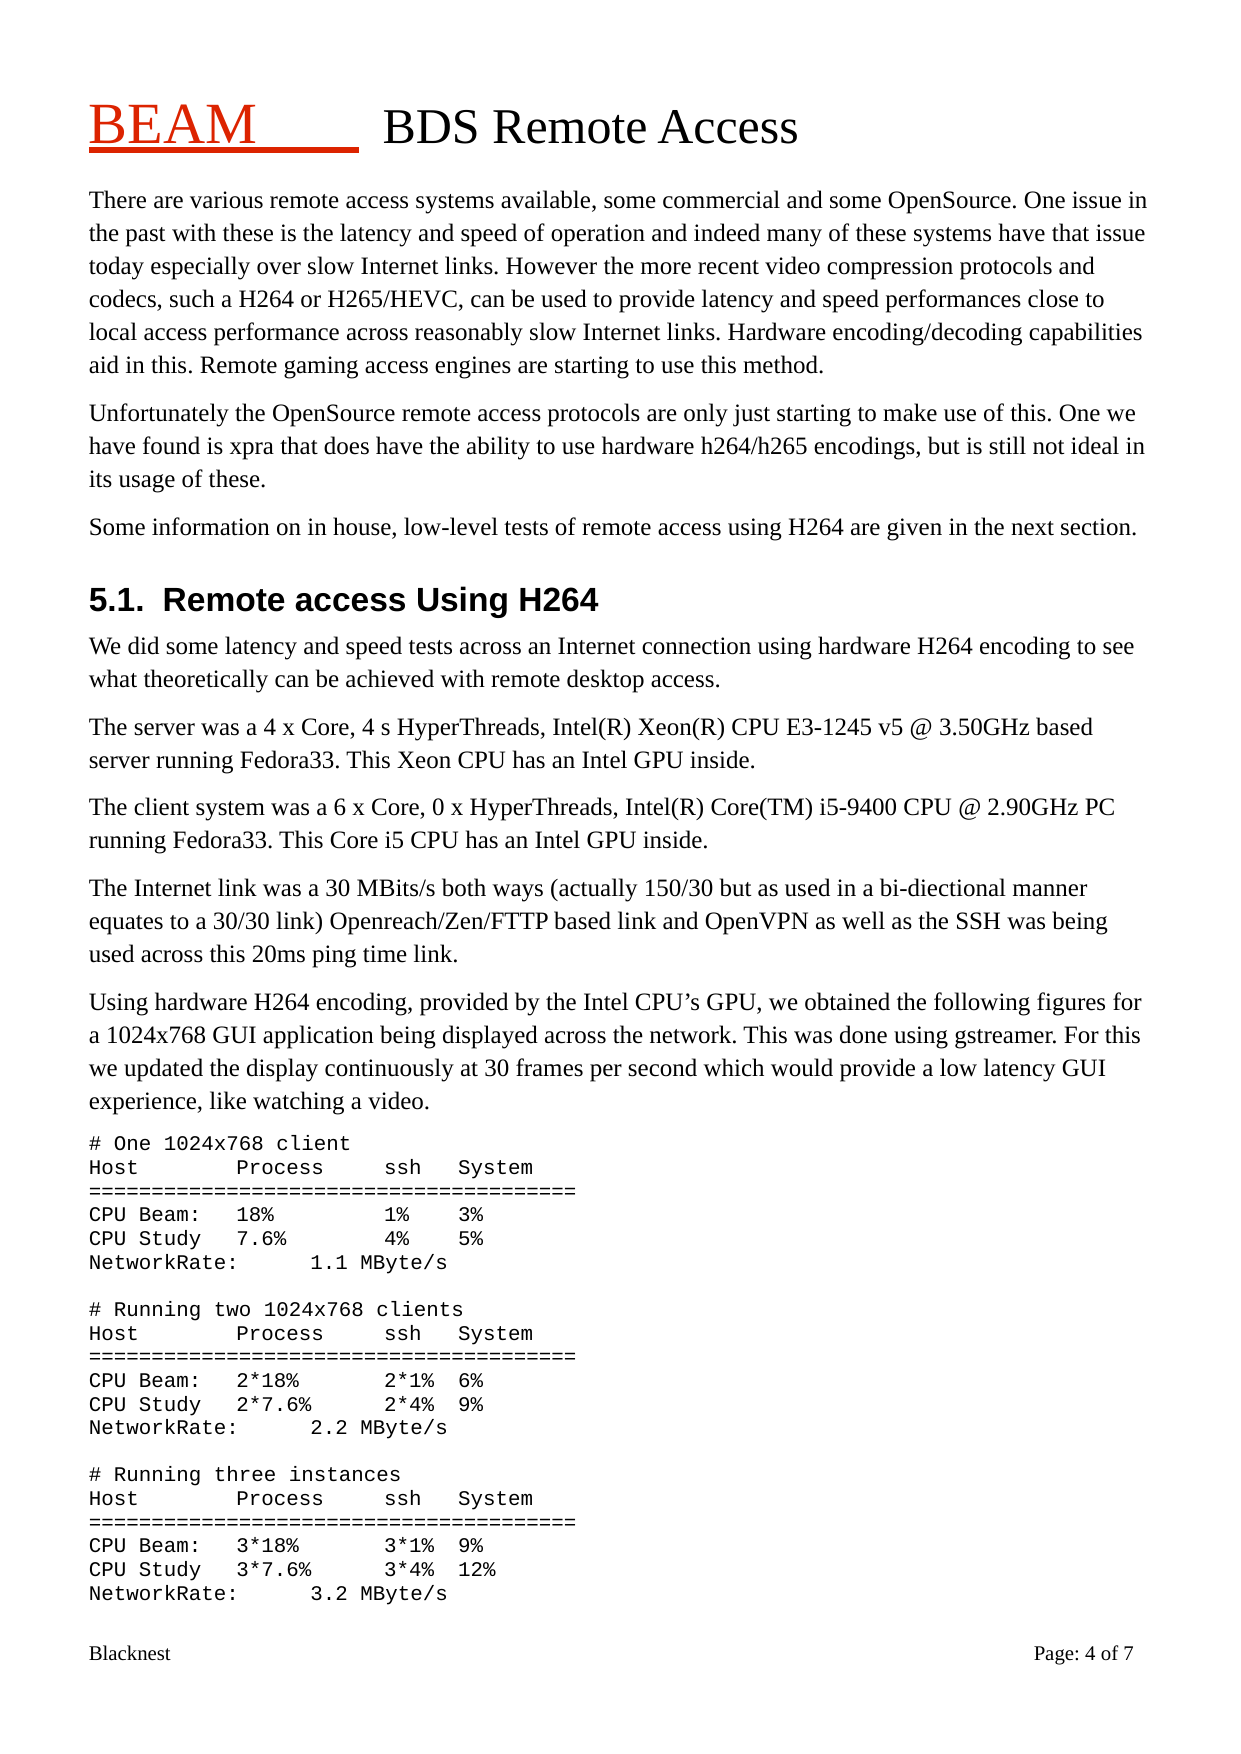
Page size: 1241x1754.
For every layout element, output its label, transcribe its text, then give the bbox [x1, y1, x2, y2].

text CPU Beam: 3*18% 3*1% 9% [88, 1535, 1152, 1559]
text Some information on in house, low-level tests of remote access using H264 are given in the next section. [88, 512, 1152, 540]
text The client system was a 6 x Core, 0 x HyperThreads, Intel(R) Core(TM) i5-9400 CPU @ 2.90GHz PC running Fedora33. This Core i5 CPU has an Intel GPU inside. [88, 792, 1152, 854]
text NetworkRate: 3.2 MByte/s [88, 1583, 1152, 1606]
text ======================================= [88, 1346, 1152, 1370]
text The server was a 4 x Core, 4 s HyperThreads, Intel(R) Xeon(R) CPU E3-1245 v5 @ 3.50GHz based server running Fedora33. This Xeon CPU has an Intel GPU inside. [88, 712, 1152, 774]
text Host Process ssh System [88, 1488, 1152, 1512]
text CPU Study 2*7.6% 2*4% 9% [88, 1393, 1152, 1417]
text Host Process ssh System [88, 1157, 1152, 1181]
text We did some latency and speed tests across an Internet connection using hardware H264 encoding to see what theoretically can be achieved with remote desktop access. [88, 631, 1152, 693]
text # Running two 1024x768 clients [88, 1299, 1152, 1323]
text NetworkRate: 2.2 MByte/s [88, 1417, 1152, 1441]
subtitle Remote access Using H264 [88, 580, 1152, 619]
text Unfortunately the OpenSource remote access protocols are only just starting to make use of this. One we have found is xpra that does have the ability to use hardware h264/h265 encodings, but is still not ideal in its usage of these. [88, 398, 1152, 493]
text CPU Beam: 18% 1% 3% [88, 1204, 1152, 1228]
text ======================================= [88, 1512, 1152, 1535]
text There are various remote access systems available, some commercial and some OpenSource. One issue in the past with these is the latency and speed of operation and indeed many of these systems have that issue today especially over slow Internet links. However the more recent video compression protocols and codecs, such a H264 or H265/HEVC, can be used to provide latency and speed performances close to local access performance across reasonably slow Internet links. Hardware encoding/decoding capabilities aid in this. Remote gaming access engines are starting to use this method. [88, 185, 1152, 379]
text Using hardware H264 encoding, provided by the Intel CPU’s GPU, we obtained the following figures for a 1024x768 GUI application being displayed across the network. This was done using gstreamer. For this we updated the display continuously at 30 frames per second which would provide a low latency GUI experience, like watching a video. [88, 987, 1152, 1114]
text CPU Study 7.6% 4% 5% [88, 1228, 1152, 1252]
text The Internet link was a 30 MBits/s both ways (actually 150/30 but as used in a bi-diectional manner equates to a 30/30 link) Openreach/Zen/FTTP based link and OpenVPN as well as the SSH was being used across this 20ms ping time link. [88, 873, 1152, 968]
text CPU Study 3*7.6% 3*4% 12% [88, 1559, 1152, 1583]
text CPU Beam: 2*18% 2*1% 6% [88, 1370, 1152, 1393]
text NetworkRate: 1.1 MByte/s [88, 1252, 1152, 1275]
text # Running three instances [88, 1464, 1152, 1488]
text # One 1024x768 client [88, 1133, 1152, 1157]
text ======================================= [88, 1181, 1152, 1204]
text Host Process ssh System [88, 1323, 1152, 1346]
